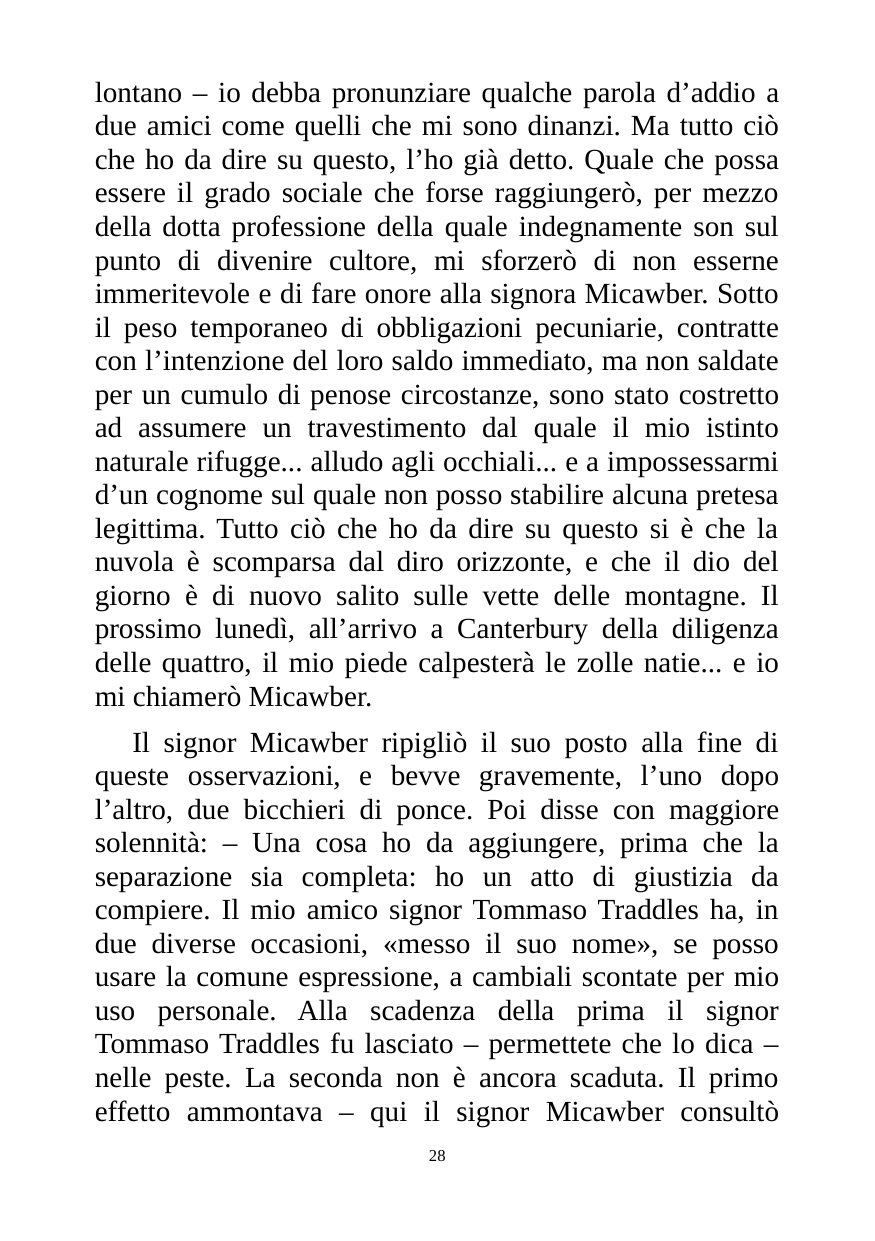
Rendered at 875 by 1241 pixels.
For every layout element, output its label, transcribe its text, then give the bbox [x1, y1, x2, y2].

text lontano – io debba pronunziare qualche parola d’addio a due amici come quelli che mi sono dinanzi. Ma tutto ciò che ho da dire su questo, l’ho già detto. Quale che possa essere il grado sociale che forse raggiungerò, per mezzo della dotta professione della quale indegnamente son sul punto di divenire cultore, mi sforzerò di non esserne immeritevole e di fare onore alla signora Micawber. Sotto il peso temporaneo di obbligazioni pecuniarie, contratte con l’intenzione del loro saldo immediato, ma non saldate per un cumulo di penose circostanze, sono stato costretto ad assumere un travestimento dal quale il mio istinto naturale rifugge... alludo agli occhiali... e a impossessarmi d’un cognome sul quale non posso stabilire alcuna pretesa legittima. Tutto ciò che ho da dire su questo si è che la nuvola è scomparsa dal diro orizzonte, e che il dio del giorno è di nuovo salito sulle vette delle montagne. Il prossimo lunedì, all’arrivo a Canterbury della diligenza delle quattro, il mio piede calpesterà le zolle natie... e io mi chiamerò Micawber. [94, 75, 779, 712]
text Il signor Micawber ripigliò il suo posto alla fine di queste osservazioni, e bevve gravemente, l’uno dopo l’altro, due bicchieri di ponce. Poi disse con maggiore solennità: – Una cosa ho da aggiungere, prima che la separazione sia completa: ho un atto di giustizia da compiere. Il mio amico signor Tommaso Traddles ha, in due diverse occasioni, «messo il suo nome», se posso usare la comune espressione, a cambiali scontate per mio uso personale. Alla scadenza della prima il signor Tommaso Traddles fu lasciato – permettete che lo dica – nelle peste. La seconda non è ancora scaduta. Il primo effetto ammontava – qui il signor Micawber consultò [94, 725, 779, 1127]
